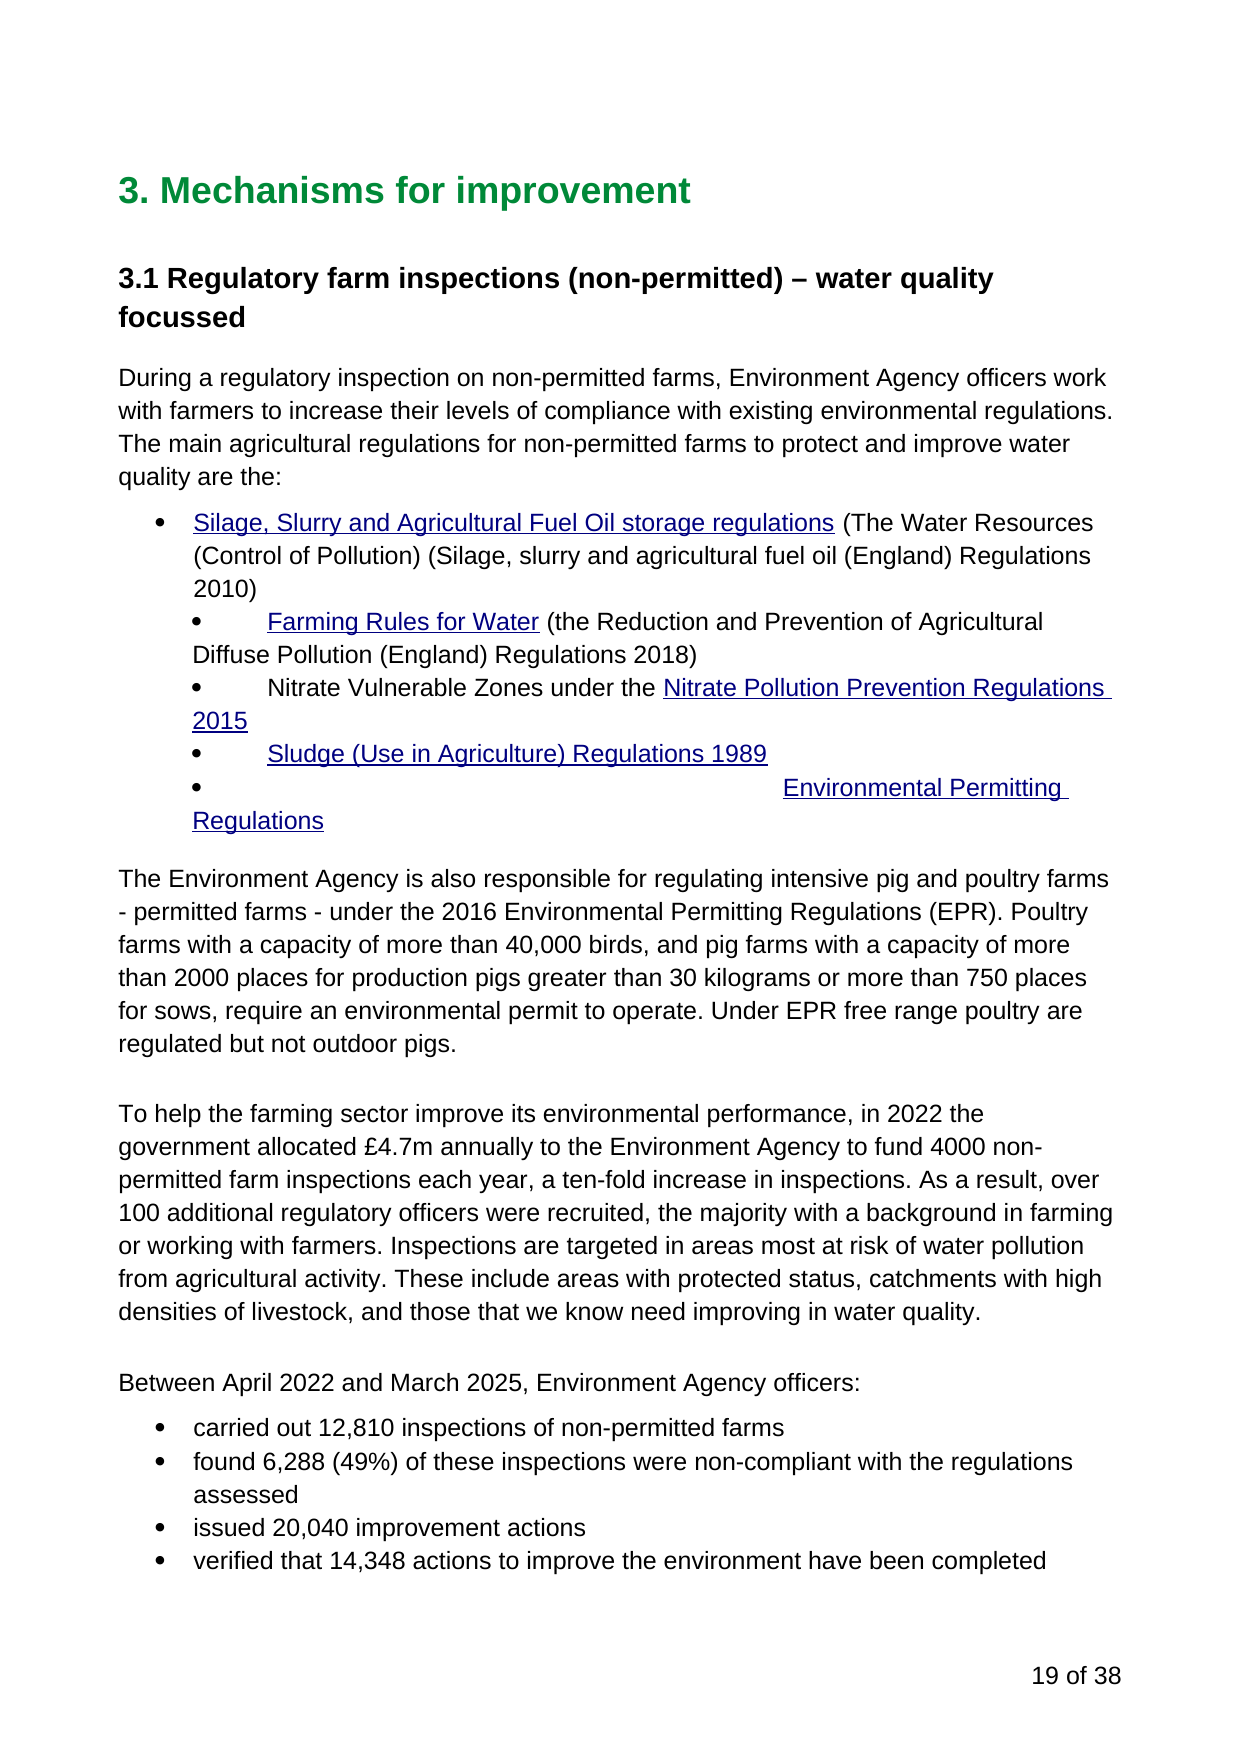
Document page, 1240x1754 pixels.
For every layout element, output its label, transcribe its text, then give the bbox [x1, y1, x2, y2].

list carried out 12,810 inspections of non-permitted farms [156, 1413, 1121, 1442]
list issued 20,040 improvement actions [156, 1513, 1121, 1542]
text Between April 2022 and March 2025, Environment Agency officers: [118, 1368, 1121, 1397]
list Farming Rules for Water (the Reduction and Prevention of Agricultural Diffuse Pollution (England) Regulations 2018) [192, 607, 1121, 669]
list Silage, Slurry and Agricultural Fuel Oil storage regulations (The Water Resources (Control of Pollution) (Silage, slurry and agricultural fuel oil (England) Regulations 2010) [156, 508, 1121, 603]
list found 6,288 (49%) of these inspections were non-compliant with the regulations assessed [156, 1447, 1121, 1508]
list Environmental Permitting Regulations [192, 772, 1121, 834]
text To help the farming sector improve its environmental performance, in 2022 the government allocated £4.7m annually to the Environment Agency to fund 4000 non-permitted farm inspections each year, a ten-fold increase in inspections. As a result, over 100 additional regulatory officers were recruited, the majority with a background in farming or working with farmers. Inspections are targeted in areas most at risk of water pollution from agricultural activity. These include areas with protected status, catchments with high densities of livestock, and those that we know need improving in water quality. [118, 1099, 1121, 1326]
subtitle 3.1 Regulatory farm inspections (non-permitted) – water quality focussed [118, 261, 1121, 333]
list verified that 14,348 actions to improve the environment have been completed [156, 1546, 1121, 1575]
list Nitrate Vulnerable Zones under the Nitrate Pollution Prevention Regulations 2015 [192, 673, 1121, 735]
text The Environment Agency is also responsible for regulating intensive pig and poultry farms - permitted farms - under the 2016 Environmental Permitting Regulations (EPR). Poultry farms with a capacity of more than 40,000 birds, and pig farms with a capacity of more than 2000 places for production pigs greater than 30 kilograms or more than 750 places for sows, require an environmental permit to operate. Under EPR free range poultry are regulated but not outdoor pigs. [118, 864, 1121, 1057]
subtitle 3. Mechanisms for improvement [118, 168, 1121, 211]
text During a regulatory inspection on non-permitted farms, Environment Agency officers work with farmers to increase their levels of compliance with existing environmental regulations. The main agricultural regulations for non-permitted farms to protect and improve water quality are the: [118, 363, 1121, 491]
list Sludge (Use in Agriculture) Regulations 1989 [192, 739, 1121, 768]
